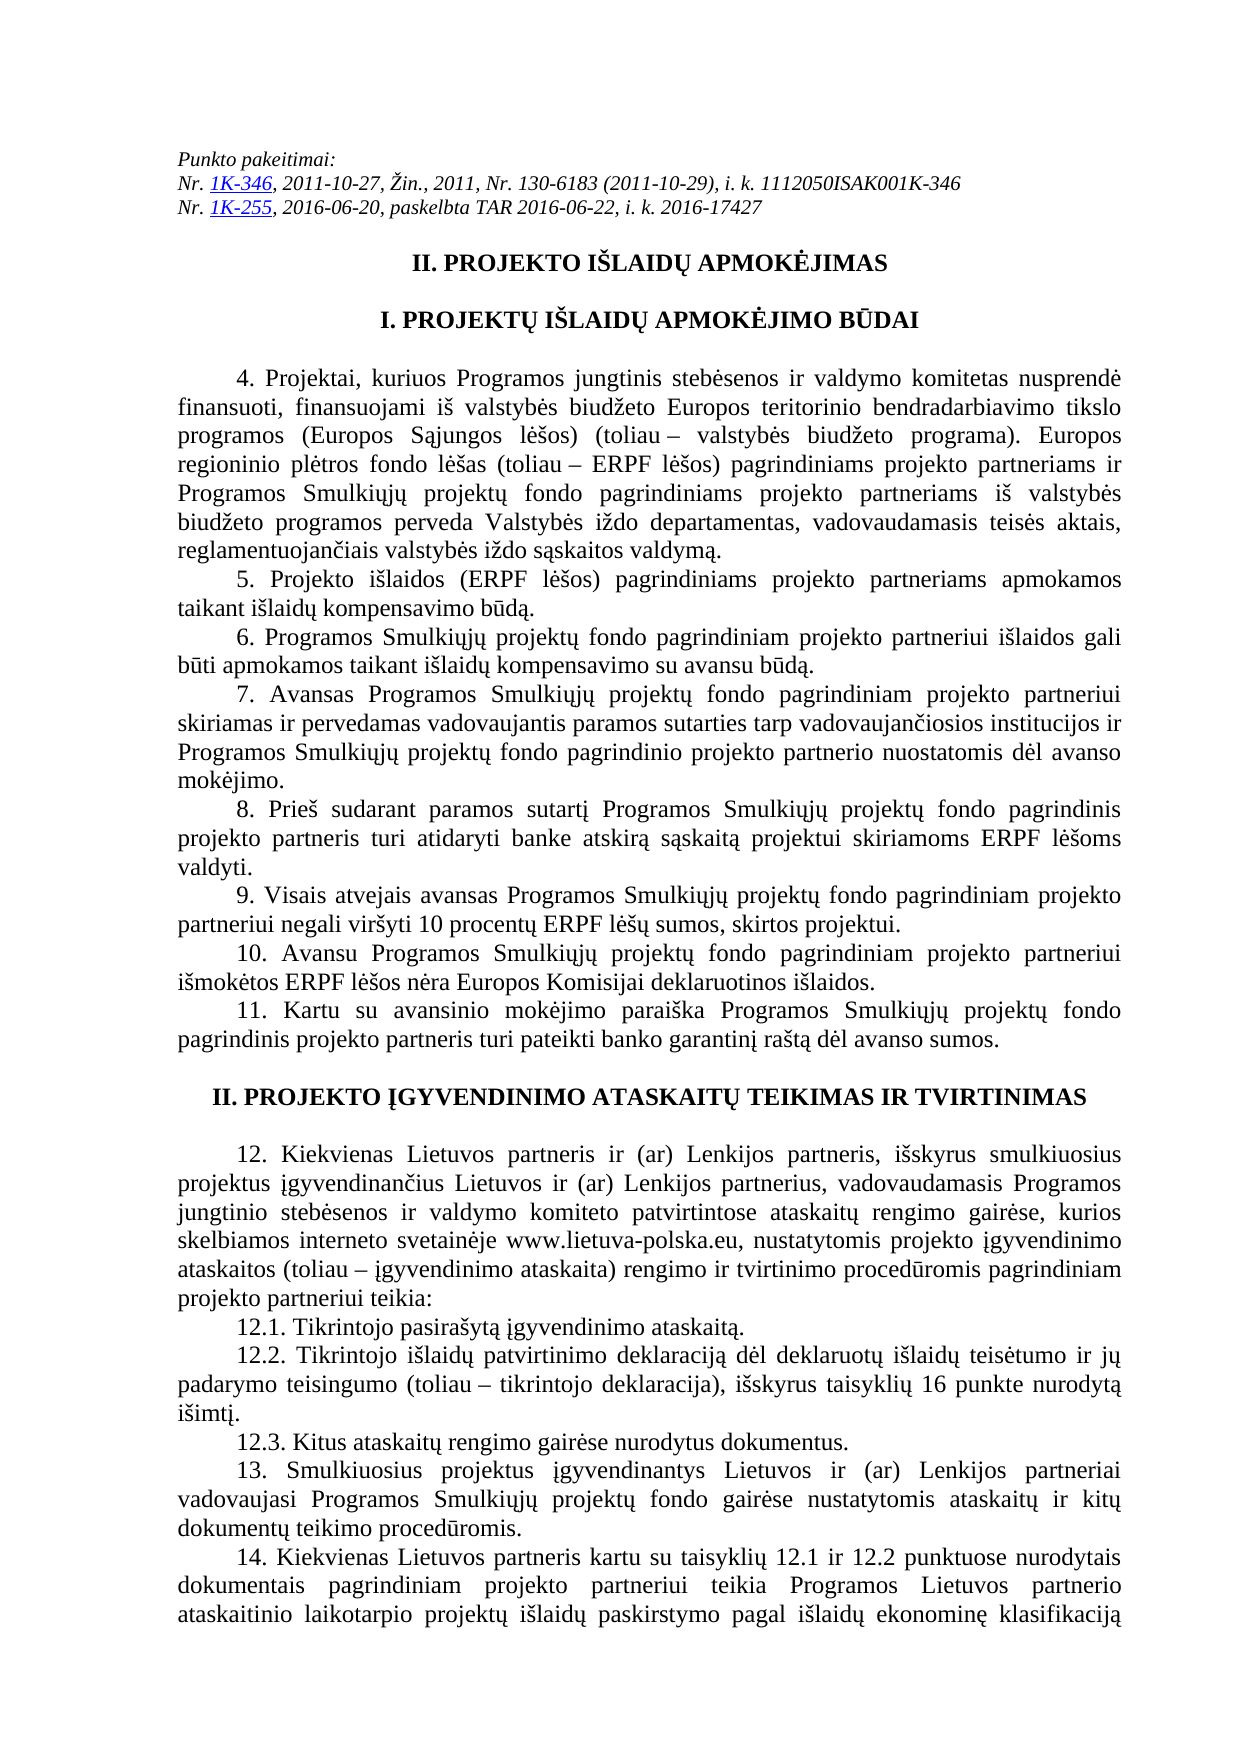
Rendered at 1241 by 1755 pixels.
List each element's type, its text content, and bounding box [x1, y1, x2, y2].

text 5. Projekto išlaidos (ERPF lėšos) pagrindiniams projekto partneriams apmokamos taikant išlaidų kompensavimo būdą. [177, 564, 1122, 622]
text 13. Smulkiuosius projektus įgyvendinantys Lietuvos ir (ar) Lenkijos partneriai vadovaujasi Programos Smulkiųjų projektų fondo gairėse nustatytomis ataskaitų ir kitų dokumentų teikimo procedūromis. [177, 1455, 1122, 1542]
text Nr. 1K-255, 2016-06-20, paskelbta TAR 2016-06-22, i. k. 2016-17427 [177, 195, 1122, 219]
text 4. Projektai, kuriuos Programos jungtinis stebėsenos ir valdymo komitetas nusprendė finansuoti, finansuojami iš valstybės biudžeto Europos teritorinio bendradarbiavimo tikslo programos (Europos Sąjungos lėšos) (toliau – valstybės biudžeto programa). Europos regioninio plėtros fondo lėšas (toliau – ERPF lėšos) pagrindiniams projekto partneriams ir Programos Smulkiųjų projektų fondo pagrindiniams projekto partneriams iš valstybės biudžeto programos perveda Valstybės iždo departamentas, vadovaudamasis teisės aktais, reglamentuojančiais valstybės iždo sąskaitos valdymą. [177, 363, 1122, 564]
text Nr. 1K-346, 2011-10-27, Žin., 2011, Nr. 130-6183 (2011-10-29), i. k. 1112050ISAK001K-346 [177, 171, 1122, 195]
text 11. Kartu su avansinio mokėjimo paraiška Programos Smulkiųjų projektų fondo pagrindinis projekto partneris turi pateikti banko garantinį raštą dėl avanso sumos. [177, 995, 1122, 1053]
text II. PROJEKTO IŠLAIDŲ APMOKĖJIMAS [177, 248, 1122, 277]
text 9. Visais atvejais avansas Programos Smulkiųjų projektų fondo pagrindiniam projekto partneriui negali viršyti 10 procentų ERPF lėšų sumos, skirtos projektui. [177, 880, 1122, 938]
text 12.1. Tikrintojo pasirašytą įgyvendinimo ataskaitą. [177, 1312, 1122, 1340]
text 6. Programos Smulkiųjų projektų fondo pagrindiniam projekto partneriui išlaidos gali būti apmokamos taikant išlaidų kompensavimo su avansu būdą. [177, 622, 1122, 679]
text 12.3. Kitus ataskaitų rengimo gairėse nurodytus dokumentus. [177, 1427, 1122, 1455]
text I. PROJEKTŲ IŠLAIDŲ APMOKĖJIMO BŪDAI [177, 305, 1122, 334]
text Punkto pakeitimai: [177, 147, 1122, 171]
text 14. Kiekvienas Lietuvos partneris kartu su taisyklių 12.1 ir 12.2 punktuose nurodytais dokumentais pagrindiniam projekto partneriui teikia Programos Lietuvos partnerio ataskaitinio laikotarpio projektų išlaidų paskirstymo pagal išlaidų ekonominę klasifikaciją [177, 1542, 1122, 1628]
text 12. Kiekvienas Lietuvos partneris ir (ar) Lenkijos partneris, išskyrus smulkiuosius projektus įgyvendinančius Lietuvos ir (ar) Lenkijos partnerius, vadovaudamasis Programos jungtinio stebėsenos ir valdymo komiteto patvirtintose ataskaitų rengimo gairėse, kurios skelbiamos interneto svetainėje www.lietuva-polska.eu, nustatytomis projekto įgyvendinimo ataskaitos (toliau – įgyvendinimo ataskaita) rengimo ir tvirtinimo procedūromis pagrindiniam projekto partneriui teikia: [177, 1139, 1122, 1312]
text 7. Avansas Programos Smulkiųjų projektų fondo pagrindiniam projekto partneriui skiriamas ir pervedamas vadovaujantis paramos sutarties tarp vadovaujančiosios institucijos ir Programos Smulkiųjų projektų fondo pagrindinio projekto partnerio nuostatomis dėl avanso mokėjimo. [177, 679, 1122, 794]
text 8. Prieš sudarant paramos sutartį Programos Smulkiųjų projektų fondo pagrindinis projekto partneris turi atidaryti banke atskirą sąskaitą projektui skiriamoms ERPF lėšoms valdyti. [177, 794, 1122, 880]
text II. PROJEKTO ĮGYVENDINIMO ATASKAITŲ TEIKIMAS IR TVIRTINIMAS [177, 1082, 1122, 1110]
text 12.2. Tikrintojo išlaidų patvirtinimo deklaraciją dėl deklaruotų išlaidų teisėtumo ir jų padarymo teisingumo (toliau – tikrintojo deklaracija), išskyrus taisyklių 16 punkte nurodytą išimtį. [177, 1340, 1122, 1427]
text 10. Avansu Programos Smulkiųjų projektų fondo pagrindiniam projekto partneriui išmokėtos ERPF lėšos nėra Europos Komisijai deklaruotinos išlaidos. [177, 938, 1122, 995]
